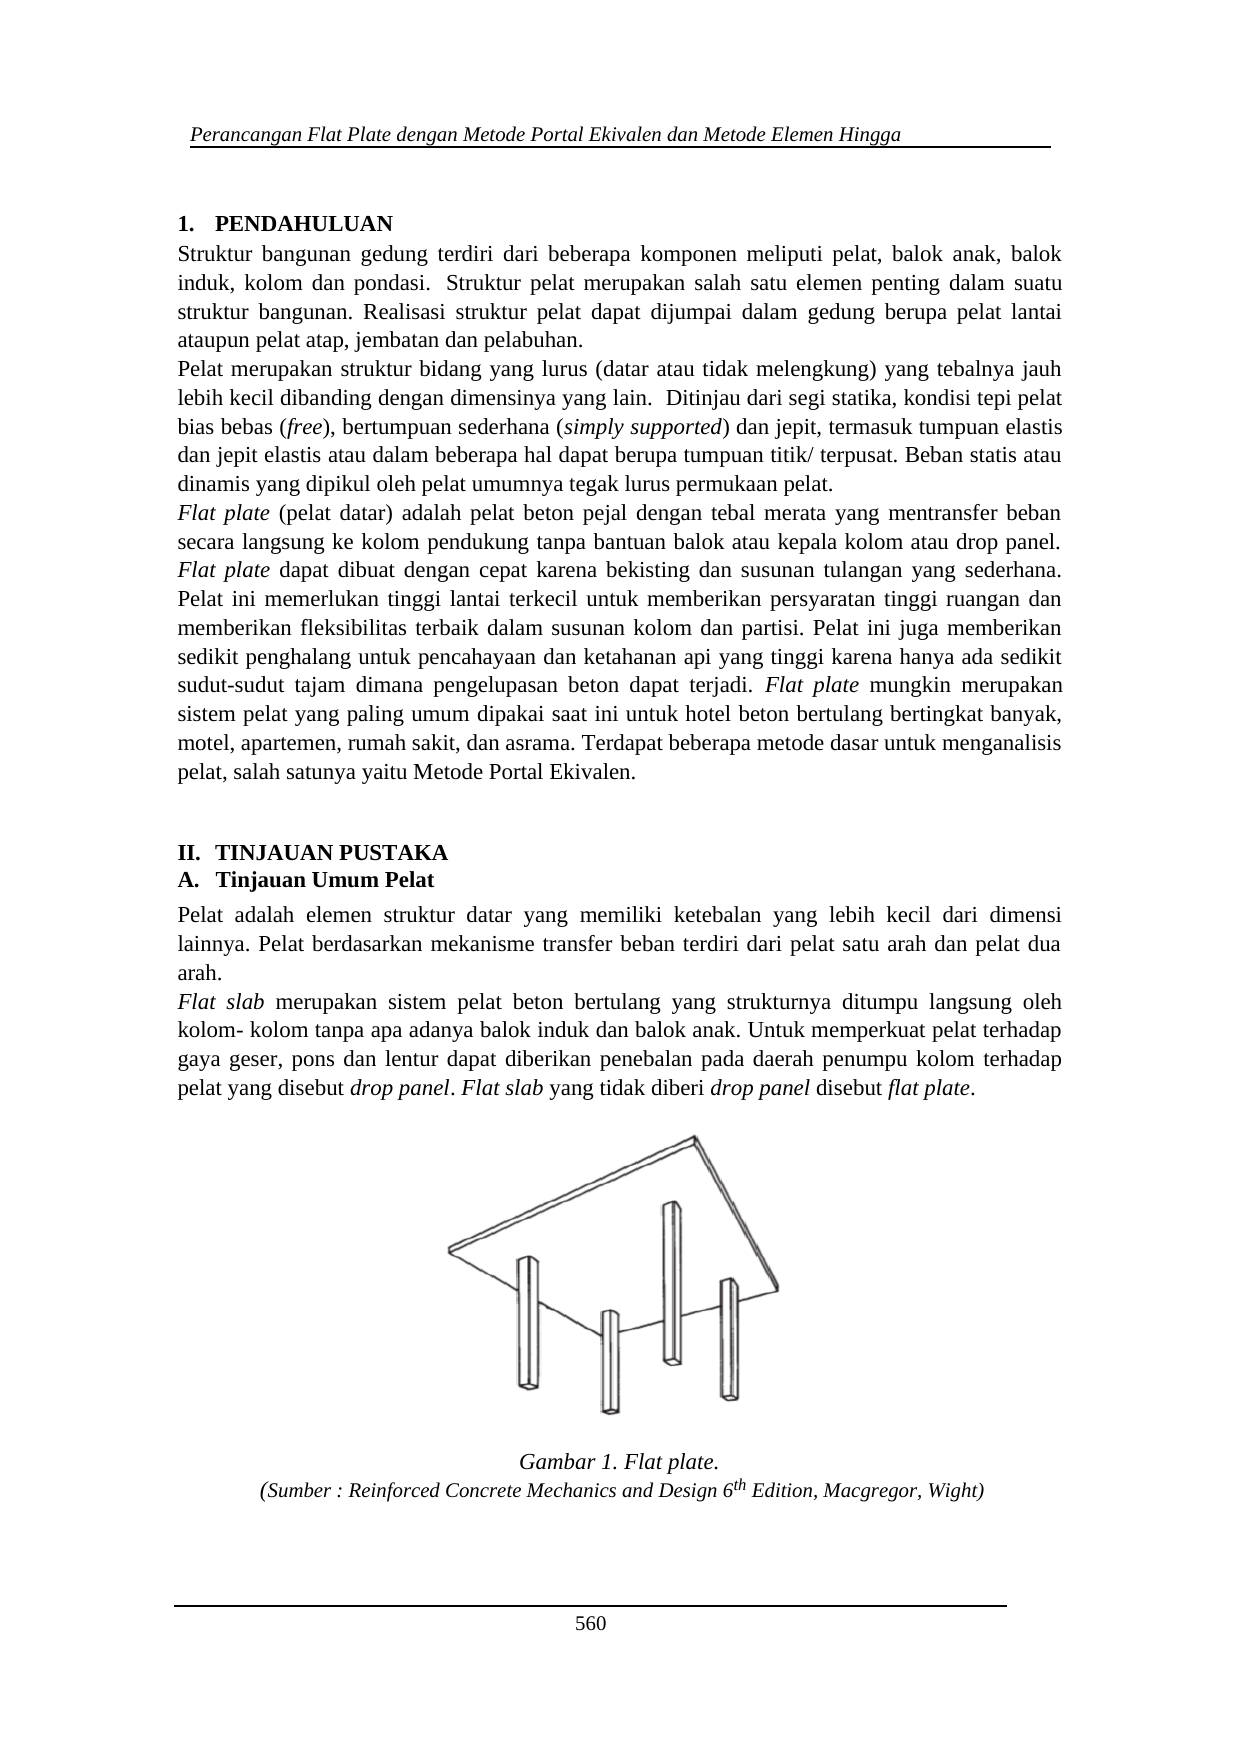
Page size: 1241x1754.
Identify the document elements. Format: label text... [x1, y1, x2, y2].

text Flat plate (pelat datar) adalah pelat beton pejal dengan tebal merata yang mentransfer beban secara langsung ke kolom pendukung tanpa bantuan balok atau kepala kolom atau drop panel. Flat plate dapat dibuat dengan cepat karena bekisting dan susunan tulangan yang sederhana. Pelat ini memerlukan tinggi lantai terkecil untuk memberikan persyaratan tinggi ruangan dan memberikan fleksibilitas terbaik dalam susunan kolom dan partisi. Pelat ini juga memberikan sedikit penghalang untuk pencahayaan dan ketahanan api yang tinggi karena hanya ada sedikit sudut-sudut tajam dimana pengelupasan beton dapat terjadi. Flat plate mungkin merupakan sistem pelat yang paling umum dipakai saat ini untuk hotel beton bertulang bertingkat banyak, motel, apartemen, rumah sakit, dan asrama. Terdapat beberapa metode dasar untuk menganalisis pelat, salah satunya yaitu Metode Portal Ekivalen. [177, 497, 1063, 784]
list Struktur bangunan gedung terdiri dari beberapa komponen meliputi pelat, balok anak, balok induk, kolom dan pondasi. Struktur pelat merupakan salah satu elemen penting dalam suatu struktur bangunan. Realisasi struktur pelat dapat dijumpai dalam gedung berupa pelat lantai ataupun pelat atap, jembatan dan pelabuhan. [177, 236, 1063, 353]
list Pelat adalah elemen struktur datar yang memiliki ketebalan yang lebih kecil dari dimensi lainnya. Pelat berdasarkan mekanisme transfer beban terdiri dari pelat satu arah dan pelat dua arah. [177, 892, 1063, 985]
list Flat slab merupakan sistem pelat beton bertulang yang strukturnya ditumpu langsung oleh kolom- kolom tanpa apa adanya balok induk dan balok anak. Untuk memperkuat pelat terhadap gaya geser, pons dan lentur dapat diberikan penebalan pada daerah penumpu kolom terhadap pelat yang disebut drop panel. Flat slab yang tidak diberi drop panel disebut flat plate. [177, 985, 1063, 1100]
text (Sumber : Reinforced Concrete Mechanics and Design 6th Edition, Macgregor, Wight) [177, 1474, 1063, 1503]
list II. TINJAUAN PUSTAKA [177, 839, 1063, 866]
list A. Tinjauan Umum Pelat [177, 866, 1063, 892]
text Pelat merupakan struktur bidang yang lurus (datar atau tidak melengkung) yang tebalnya jauh lebih kecil dibanding dengan dimensinya yang lain. Ditinjau dari segi statika, kondisi tepi pelat bias bebas (free), bertumpuan sederhana (simply supported) dan jepit, termasuk tumpuan elastis dan jepit elastis atau dalam beberapa hal dapat berupa tumpuan titik/ terpusat. Beban statis atau dinamis yang dipikul oleh pelat umumnya tegak lurus permukaan pelat. [177, 353, 1063, 497]
title PENDAHULUAN [177, 209, 1063, 236]
text Gambar 1. Flat plate. [177, 1445, 1063, 1474]
picture [434, 1129, 806, 1420]
